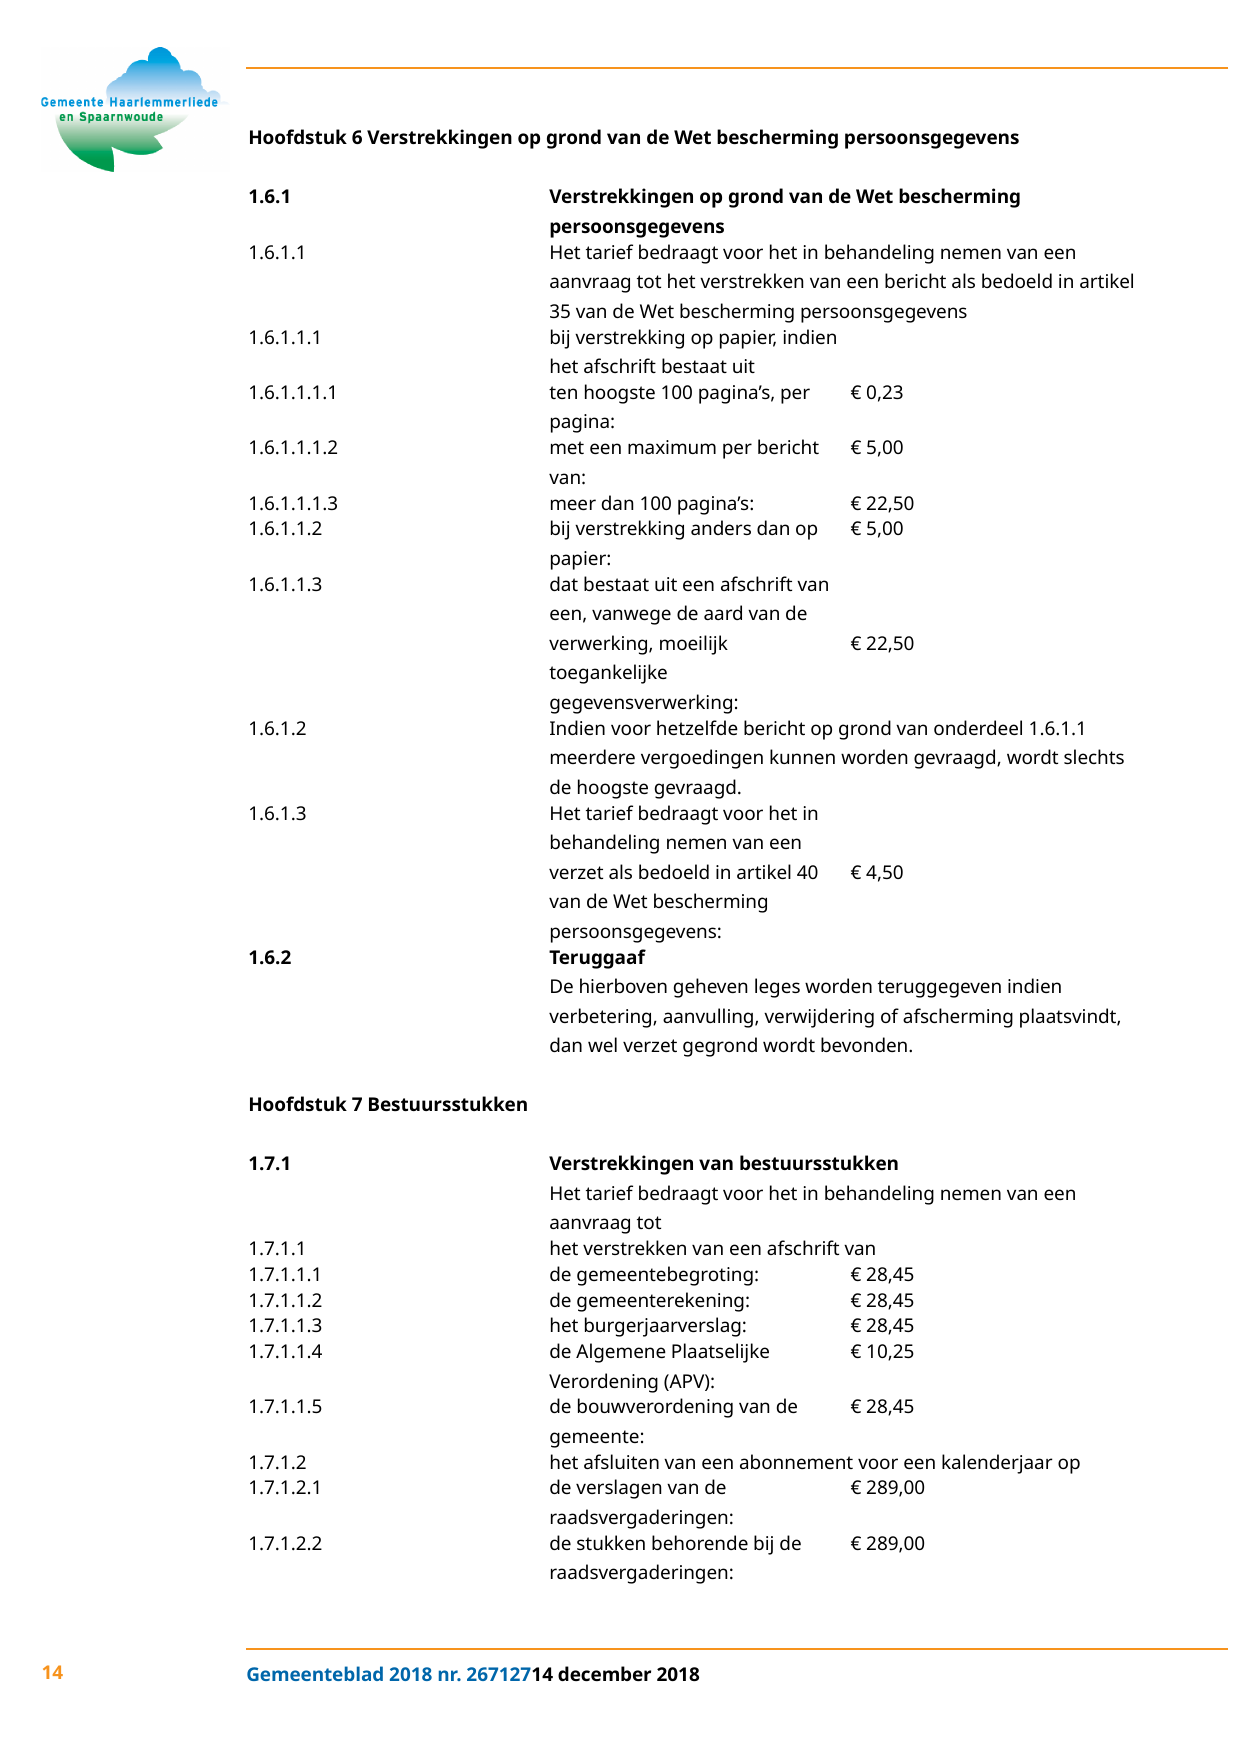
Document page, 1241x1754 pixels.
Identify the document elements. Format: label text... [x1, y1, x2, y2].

table_cell 1.7.1.1.5 [248, 1394, 549, 1449]
table_cell Het tarief bedraagt voor het in behandeling nemen van een aanvraag tot het verstrekken van een bericht als bedoeld in artikel 35 van de Wet bescherming persoonsgegevens [549, 239, 1152, 324]
table_cell dat bestaat uit een afschrift van een, vanwege de aard van de verwerking, moeilijk toegankelijke gegevensverwerking: [549, 571, 850, 715]
table_cell de stukken behorende bij de raadsvergaderingen: [549, 1530, 850, 1585]
table_cell 1.7.1.1.2 [248, 1287, 549, 1312]
table_cell € 0,23 [850, 379, 1152, 434]
table_cell 1.7.1.1.4 [248, 1338, 549, 1393]
table_cell € 10,25 [850, 1338, 1152, 1393]
table_cell meer dan 100 pagina’s: [549, 490, 850, 516]
text Hoofdstuk 7 Bestuursstukken [248, 1091, 1152, 1117]
table_cell ten hoogste 100 pagina’s, per pagina: [549, 379, 850, 434]
table_header 1.6.1 [248, 184, 549, 239]
table_cell bij verstrekking op papier, indien het afschrift bestaat uit [549, 324, 850, 379]
table_cell 1.6.1.2 [248, 715, 549, 800]
table_cell 1.6.1.1.3 [248, 571, 549, 715]
table_cell 1.7.1.1.3 [248, 1313, 549, 1338]
table_cell 1.6.1.1.1.1 [248, 379, 549, 434]
table_cell 1.6.1.1.1.3 [248, 490, 549, 516]
table_cell 1.6.2 [248, 944, 549, 1058]
table_cell de gemeentebegroting: [549, 1261, 850, 1287]
table_cell [850, 324, 1152, 379]
table_header Verstrekkingen op grond van de Wet bescherming persoonsgegevens [549, 184, 1152, 239]
table_cell de verslagen van de raadsvergaderingen: [549, 1475, 850, 1530]
table_cell € 289,00 [850, 1530, 1152, 1585]
table_cell € 289,00 [850, 1475, 1152, 1530]
table_cell 1.6.1.1 [248, 239, 549, 324]
table_cell € 28,45 [850, 1313, 1152, 1338]
table_cell 1.7.1.1.1 [248, 1261, 549, 1287]
table_cell 1.6.1.1.2 [248, 516, 549, 571]
table_cell € 4,50 [850, 800, 1152, 944]
table_cell het burgerjaarverslag: [549, 1313, 850, 1338]
table_cell Indien voor hetzelfde bericht op grond van onderdeel 1.6.1.1 meerdere vergoedingen kunnen worden gevraagd, wordt slechts de hoogste gevraagd. [549, 715, 1152, 800]
table_cell 1.7.1.2 [248, 1449, 549, 1474]
table_header Verstrekkingen van bestuursstukken Het tarief bedraagt voor het in behandeling nemen van een aanvraag tot [549, 1150, 1152, 1235]
picture [41, 47, 231, 172]
table_header 1.7.1 [248, 1150, 549, 1235]
table_cell € 5,00 [850, 516, 1152, 571]
table_cell Teruggaaf De hierboven geheven leges worden teruggegeven indien verbetering, aanvulling, verwijdering of afscherming plaatsvindt, dan wel verzet gegrond wordt bevonden. [549, 944, 1152, 1058]
table_cell met een maximum per bericht van: [549, 435, 850, 490]
table_cell het afsluiten van een abonnement voor een kalenderjaar op [549, 1449, 1152, 1474]
table_cell € 22,50 [850, 490, 1152, 516]
table_cell € 28,45 [850, 1261, 1152, 1287]
table_cell 1.6.1.3 [248, 800, 549, 944]
table_cell de gemeenterekening: [549, 1287, 850, 1312]
table_cell € 22,50 [850, 571, 1152, 715]
table_cell 1.7.1.2.2 [248, 1530, 549, 1585]
table_cell het verstrekken van een afschrift van [549, 1235, 1152, 1261]
table_cell de bouwverordening van de gemeente: [549, 1394, 850, 1449]
table_cell 1.7.1.2.1 [248, 1475, 549, 1530]
table_cell de Algemene Plaatselijke Verordening (APV): [549, 1338, 850, 1393]
table_cell 1.7.1.1 [248, 1235, 549, 1261]
table_cell € 28,45 [850, 1394, 1152, 1449]
text Hoofdstuk 6 Verstrekkingen op grond van de Wet bescherming persoonsgegevens [248, 124, 1152, 150]
table_cell Het tarief bedraagt voor het in behandeling nemen van een verzet als bedoeld in artikel 40 van de Wet bescherming persoonsgegevens: [549, 800, 850, 944]
table_cell 1.6.1.1.1 [248, 324, 549, 379]
table_cell 1.6.1.1.1.2 [248, 435, 549, 490]
table_cell € 5,00 [850, 435, 1152, 490]
table_cell € 28,45 [850, 1287, 1152, 1312]
table_cell bij verstrekking anders dan op papier: [549, 516, 850, 571]
